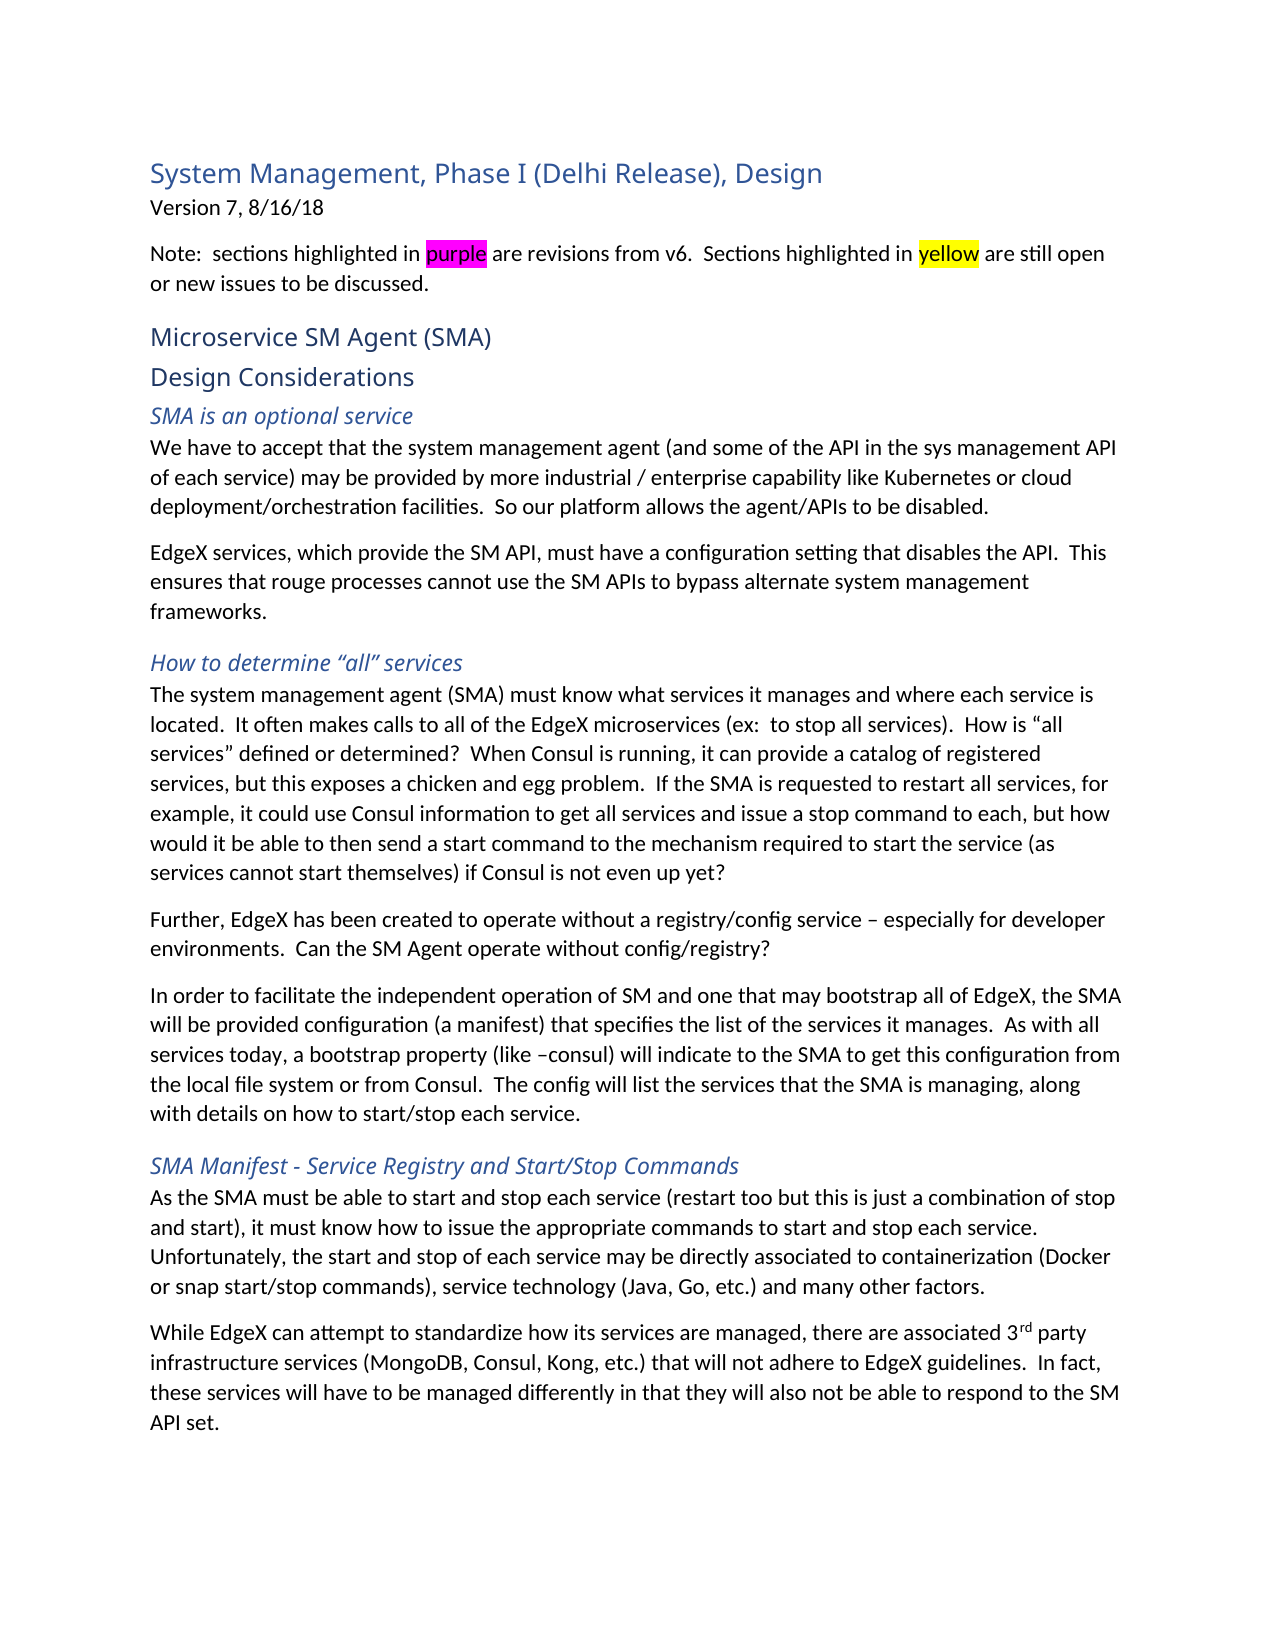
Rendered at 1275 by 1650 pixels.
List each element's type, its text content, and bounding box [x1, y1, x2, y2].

text The system management agent (SMA) must know what services it manages and where each service is located. It often makes calls to all of the EdgeX microservices (ex: to stop all services). How is “all services” defined or determined? When Consul is running, it can provide a catalog of registered services, but this exposes a chicken and egg problem. If the SMA is requested to restart all services, for example, it could use Consul information to get all services and issue a stop command to each, but how would it be able to then send a start command to the mechanism required to start the service (as services cannot start themselves) if Consul is not even up yet? [150, 680, 1125, 886]
subtitle SMA Manifest - Service Registry and Start/Stop Commands [150, 1150, 1125, 1181]
subtitle System Management, Phase I (Delhi Release), Design [150, 154, 1125, 191]
text We have to accept that the system management agent (and some of the API in the sys management API of each service) may be provided by more industrial / enterprise capability like Kubernetes or cloud deployment/orchestration facilities. So our platform allows the agent/APIs to be disabled. [150, 433, 1125, 520]
text Version 7, 8/16/18 [150, 193, 1125, 221]
subtitle Microservice SM Agent (SMA) [150, 320, 1125, 354]
text Note: sections highlighted in purple are revisions from v6. Sections highlighted in yellow are still open or new issues to be discussed. [150, 239, 1125, 297]
text Further, EdgeX has been created to operate without a registry/config service – especially for developer environments. Can the SM Agent operate without config/registry? [150, 905, 1125, 962]
text As the SMA must be able to start and stop each service (restart too but this is just a combination of stop and start), it must know how to issue the appropriate commands to start and stop each service. Unfortunately, the start and stop of each service may be directly associated to containerization (Docker or snap start/stop commands), service technology (Java, Go, etc.) and many other factors. [150, 1183, 1125, 1300]
subtitle SMA is an optional service [150, 400, 1125, 431]
text In order to facilitate the independent operation of SM and one that may bootstrap all of EdgeX, the SMA will be provided configuration (a manifest) that specifies the list of the services it manages. As with all services today, a bootstrap property (like –consul) will indicate to the SMA to get this configuration from the local file system or from Consul. The config will list the services that the SMA is managing, along with details on how to start/stop each service. [150, 981, 1125, 1127]
text EdgeX services, which provide the SM API, must have a configuration setting that disables the API. This ensures that rouge processes cannot use the SM APIs to bypass alternate system management frameworks. [150, 538, 1125, 625]
text While EdgeX can attempt to standardize how its services are managed, there are associated 3rd party infrastructure services (MongoDB, Consul, Kong, etc.) that will not adhere to EdgeX guidelines. In fact, these services will have to be managed differently in that they will also not be able to respond to the SM API set. [150, 1318, 1125, 1436]
subtitle How to determine “all” services [150, 647, 1125, 678]
subtitle Design Considerations [150, 360, 1125, 394]
